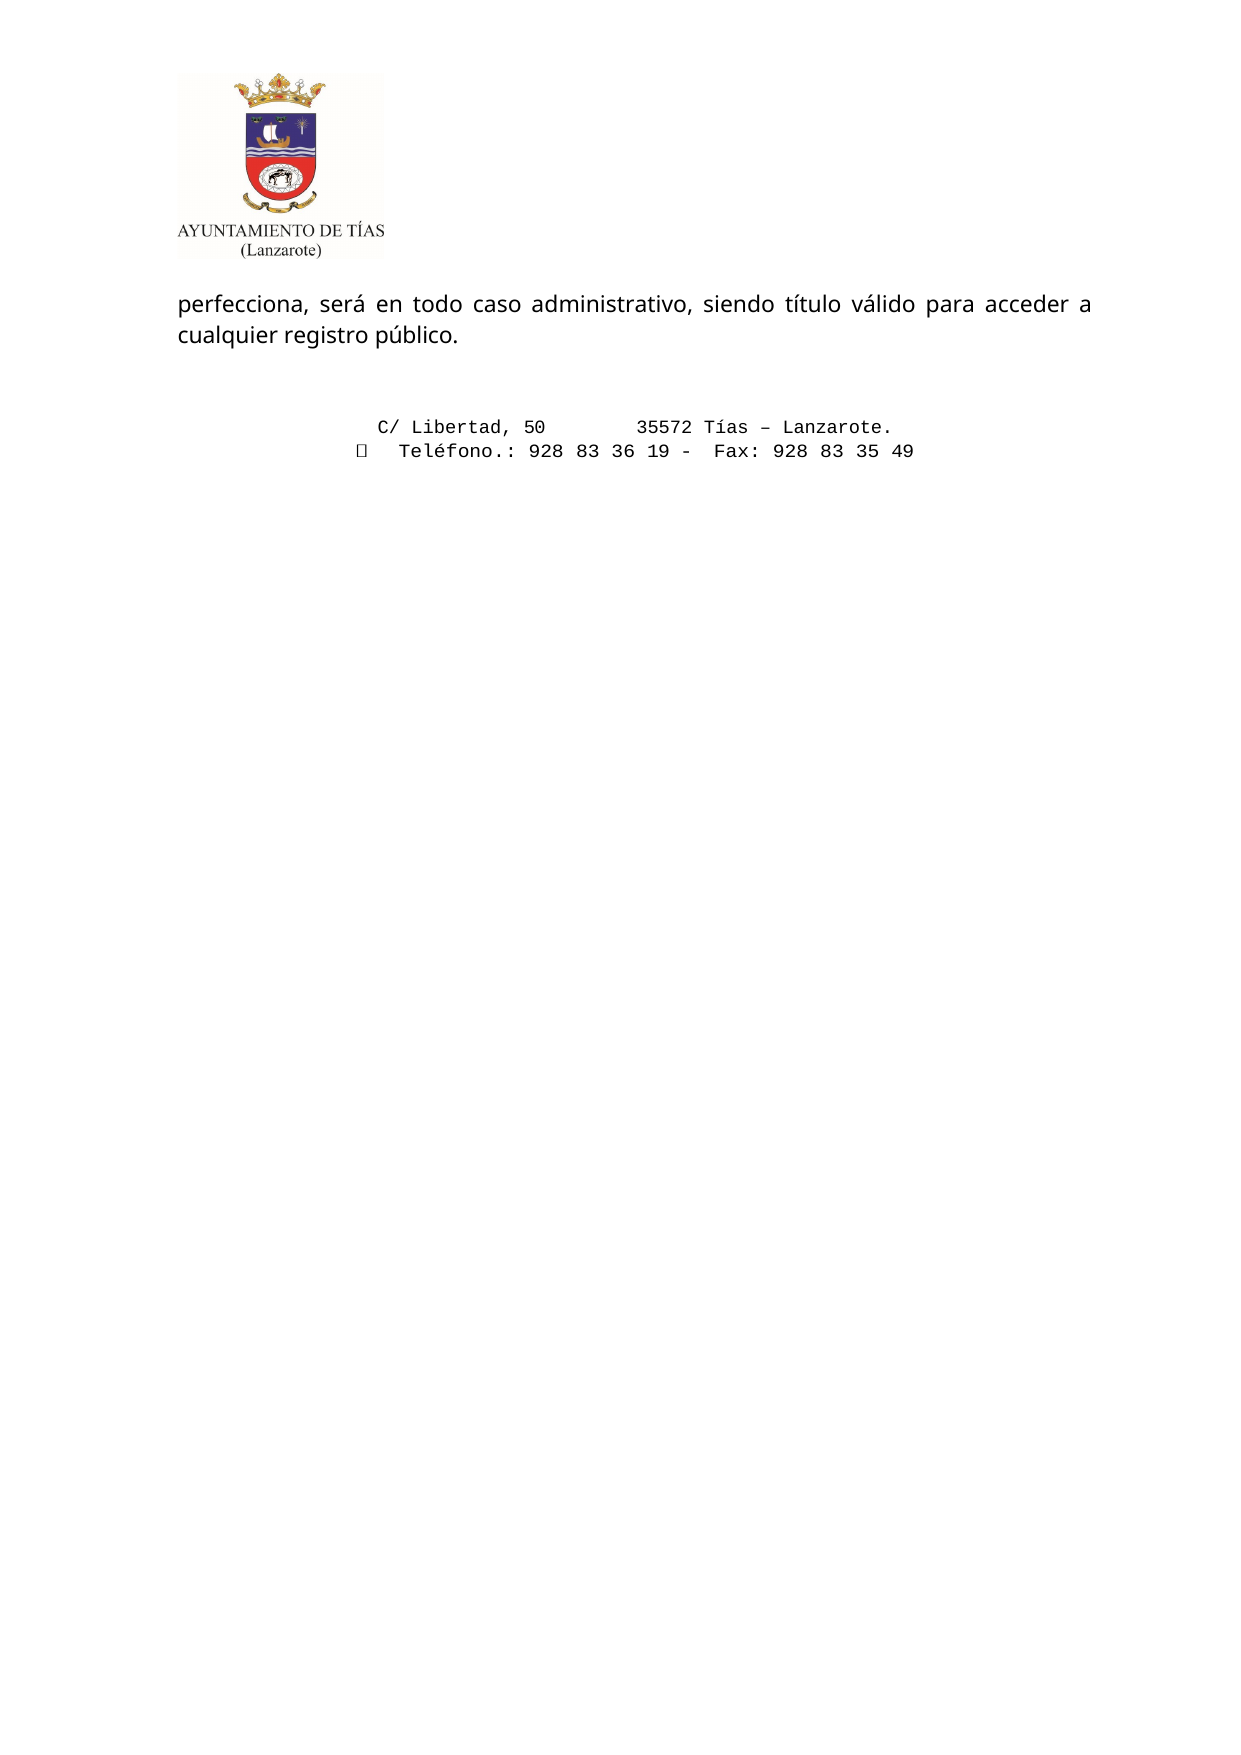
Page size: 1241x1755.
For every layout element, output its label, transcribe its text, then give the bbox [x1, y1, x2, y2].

text 🕿 Teléfono.: 928 83 36 19 - Fax: 928 83 35 49 [162, 439, 1108, 463]
text 23.2.- El documento en que se formalice el contrato, con el que éste se perfecciona, será en todo caso administrativo, siendo título válido para acceder a cualquier registro público. [177, 288, 1093, 351]
text C/ Libertad, 50 35572 Tías – Lanzarote. [162, 418, 1108, 439]
